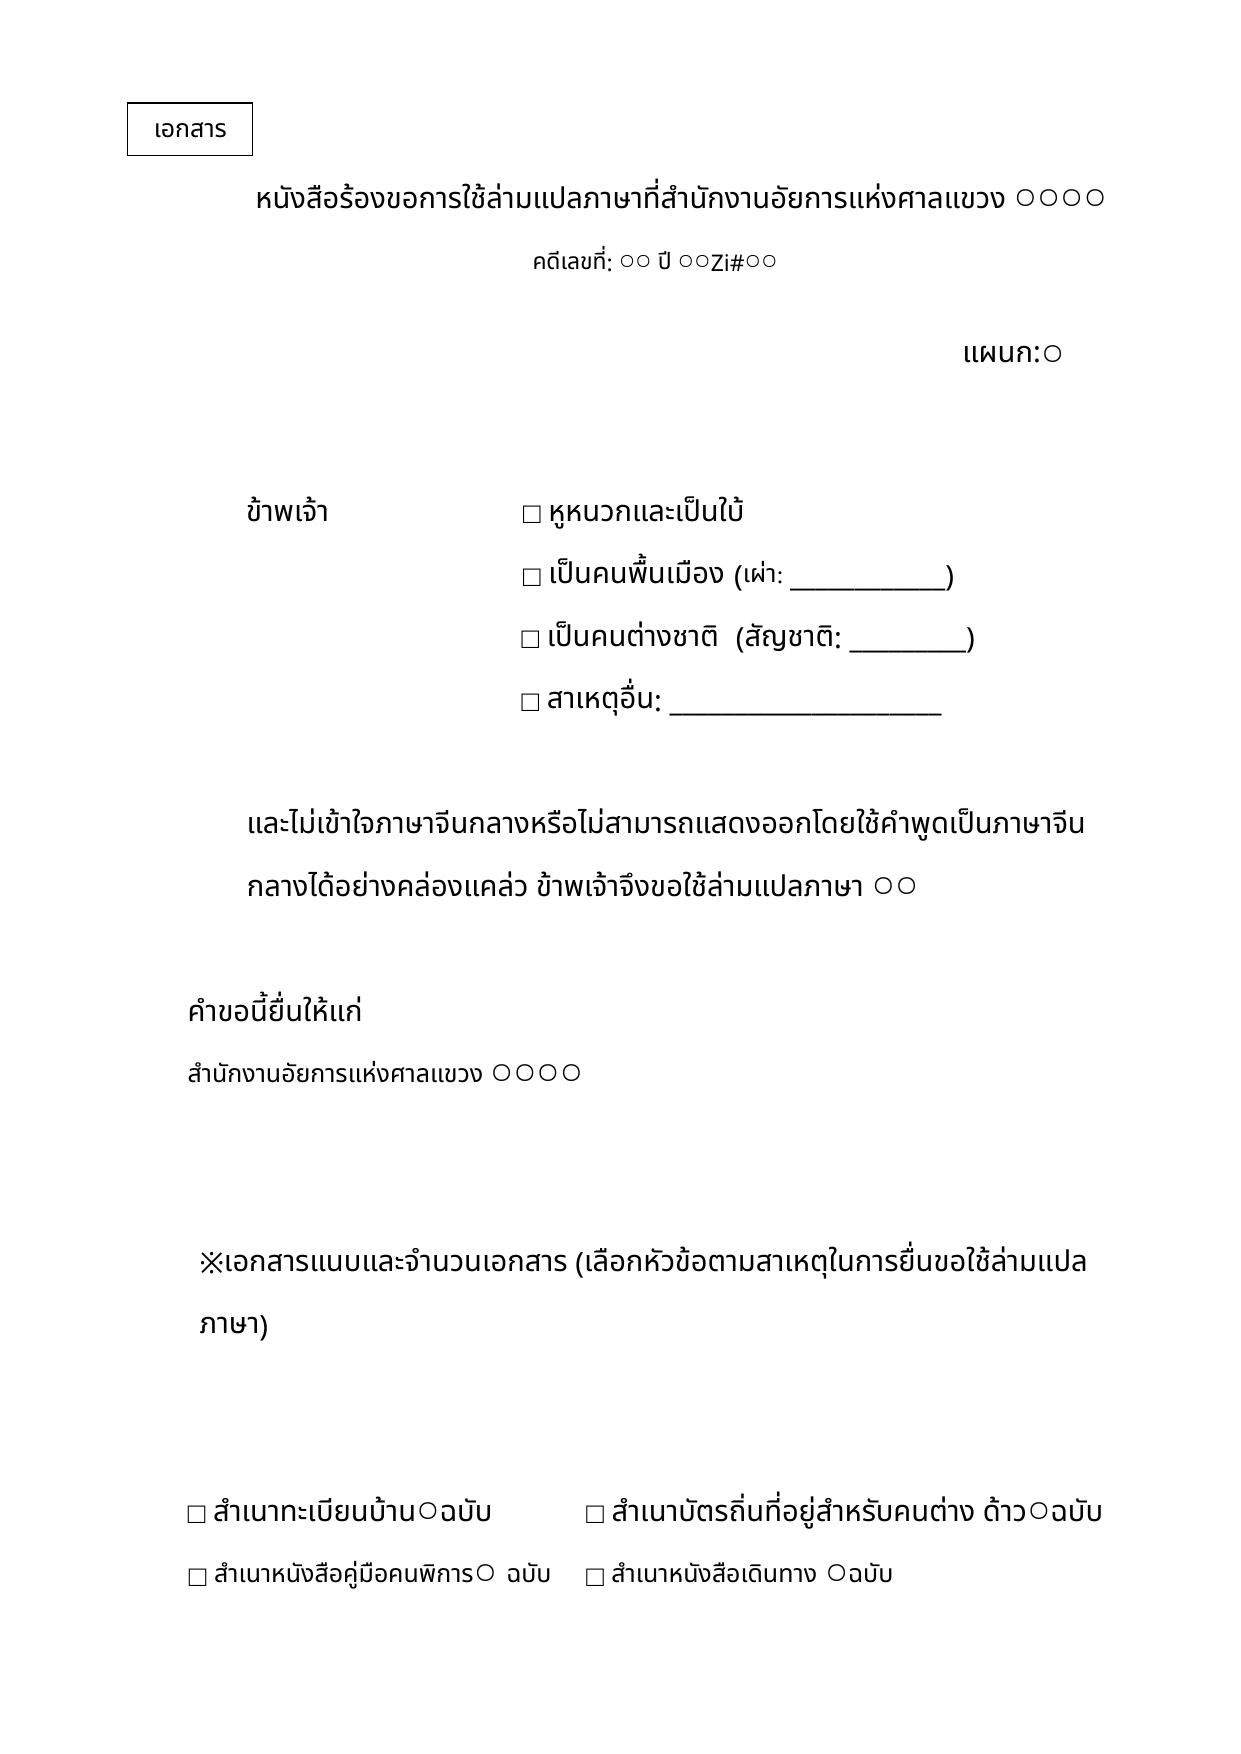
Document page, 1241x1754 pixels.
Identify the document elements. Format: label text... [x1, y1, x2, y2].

text สำนักงานอัยการแห่งศาลแขวง  [187, 1033, 1122, 1096]
text □ เป็นคนต่างชาติ (สัญชาติ: _________) [187, 596, 1122, 658]
text ※เอกสารแนบและจำนวนเอกสาร (เลือกหัวข้อตามสาเหตุในการยื่นขอใช้ล่ามแปลภาษา) [199, 1221, 1122, 1346]
text หนังสือร้องขอการใช้ล่ามแปลภาษาที่สำนักงานอัยการแห่งศาลแขวง  คดีเลขที่:  ปี Zi# [187, 158, 1122, 283]
text □ สำเนาหนังสือคู่มือคนพิการ ฉบับ □ สำเนาหนังสือเดินทาง ฉบับ [189, 1533, 1088, 1596]
text และไม่เข้าใจภาษาจีนกลางหรือไม่สามารถแสดงออกโดยใช้คำพูดเป็นภาษาจีนกลางได้อย่างคล่องแคล่ว ข้าพเจ้าจึงขอใช้ล่ามแปลภาษา  [246, 783, 1122, 908]
text คำขอนี้ยื่นให้แก่ [187, 971, 1122, 1033]
text แผนก: [187, 321, 1064, 373]
text □ สำเนาทะเบียนบ้านฉบับ □ สำเนาบัตรถิ่นที่อยู่สำหรับคนต่าง ด้าวฉบับ [188, 1471, 1122, 1533]
text ข้าพเจ้า □ หูหนวกและเป็นใบ้ [187, 471, 1122, 533]
text เอกสารแนบ [143, 111, 236, 147]
text □ เป็นคนพื้นเมือง (เผ่า: ____________) [187, 533, 1122, 596]
text □ สาเหตุอื่น: _____________________ [187, 658, 1122, 721]
text [128, 104, 252, 155]
